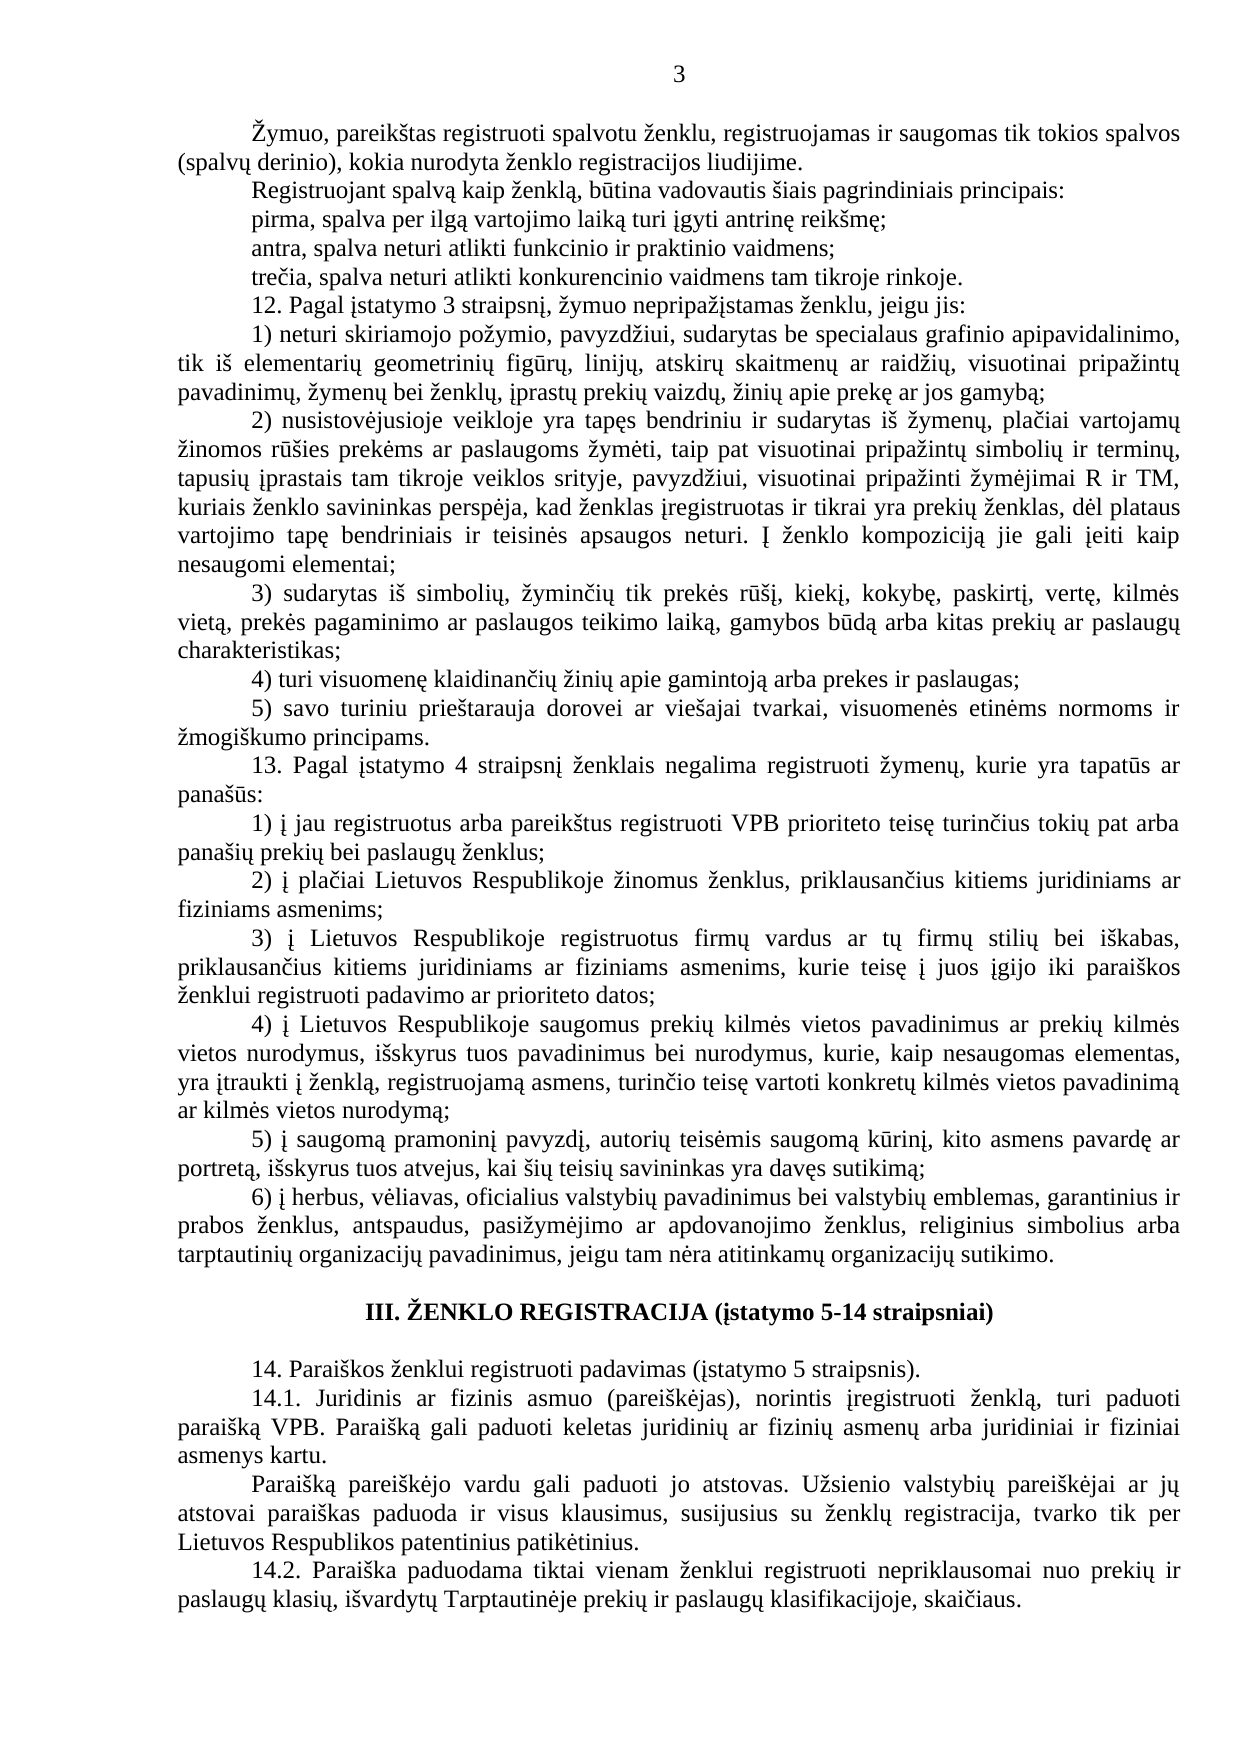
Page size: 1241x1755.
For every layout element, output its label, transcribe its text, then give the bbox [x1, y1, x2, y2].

text Žymuo, pareikštas registruoti spalvotu ženklu, registruojamas ir saugomas tik tokios spalvos (spalvų derinio), kokia nurodyta ženklo registracijos liudijime. [177, 118, 1181, 176]
text Paraišką pareiškėjo vardu gali paduoti jo atstovas. Užsienio valstybių pareiškėjai ar jų atstovai paraiškas paduoda ir visus klausimus, susijusius su ženklų registracija, tvarko tik per Lietuvos Respublikos patentinius patikėtinius. [177, 1469, 1181, 1556]
text 3) į Lietuvos Respublikoje registruotus firmų vardus ar tų firmų stilių bei iškabas, priklausančius kitiems juridiniams ar fiziniams asmenims, kurie teisę į juos įgijo iki paraiškos ženklui registruoti padavimo ar prioriteto datos; [177, 923, 1181, 1009]
text 6) į herbus, vėliavas, oficialius valstybių pavadinimus bei valstybių emblemas, garantinius ir prabos ženklus, antspaudus, pasižymėjimo ar apdovanojimo ženklus, religinius simbolius arba tarptautinių organizacijų pavadinimus, jeigu tam nėra atitinkamų organizacijų sutikimo. [177, 1182, 1181, 1268]
text 3) sudarytas iš simbolių, žyminčių tik prekės rūšį, kiekį, kokybę, paskirtį, vertę, kilmės vietą, prekės pagaminimo ar paslaugos teikimo laiką, gamybos būdą arba kitas prekių ar paslaugų charakteristikas; [177, 578, 1181, 664]
text 4) į Lietuvos Respublikoje saugomus prekių kilmės vietos pavadinimus ar prekių kilmės vietos nurodymus, išskyrus tuos pavadinimus bei nurodymus, kurie, kaip nesaugomas elementas, yra įtraukti į ženklą, registruojamą asmens, turinčio teisę vartoti konkretų kilmės vietos pavadinimą ar kilmės vietos nurodymą; [177, 1009, 1181, 1124]
text pirma, spalva per ilgą vartojimo laiką turi įgyti antrinę reikšmę; [177, 204, 1181, 233]
text trečia, spalva neturi atlikti konkurencinio vaidmens tam tikroje rinkoje. [177, 262, 1181, 291]
text antra, spalva neturi atlikti funkcinio ir praktinio vaidmens; [177, 233, 1181, 262]
text 4) turi visuomenę klaidinančių žinių apie gamintoją arba prekes ir paslaugas; [177, 664, 1181, 693]
text 2) nusistovėjusioje veikloje yra tapęs bendriniu ir sudarytas iš žymenų, plačiai vartojamų žinomos rūšies prekėms ar paslaugoms žymėti, taip pat visuotinai pripažintų simbolių ir terminų, tapusių įprastais tam tikroje veiklos srityje, pavyzdžiui, visuotinai pripažinti žymėjimai R ir TM, kuriais ženklo savininkas perspėja, kad ženklas įregistruotas ir tikrai yra prekių ženklas, dėl plataus vartojimo tapę bendriniais ir teisinės apsaugos neturi. Į ženklo kompoziciją jie gali įeiti kaip nesaugomi elementai; [177, 406, 1181, 578]
text 5) savo turiniu prieštarauja dorovei ar viešajai tvarkai, visuomenės etinėms normoms ir žmogiškumo principams. [177, 693, 1181, 751]
text Registruojant spalvą kaip ženklą, būtina vadovautis šiais pagrindiniais principais: [177, 176, 1181, 204]
text 12. Pagal įstatymo 3 straipsnį, žymuo nepripažįstamas ženklu, jeigu jis: [177, 291, 1181, 319]
text 1) neturi skiriamojo požymio, pavyzdžiui, sudarytas be specialaus grafinio apipavidalinimo, tik iš elementarių geometrinių figūrų, linijų, atskirų skaitmenų ar raidžių, visuotinai pripažintų pavadinimų, žymenų bei ženklų, įprastų prekių vaizdų, žinių apie prekę ar jos gamybą; [177, 319, 1181, 406]
text III. ŽENKLO REGISTRACIJA (įstatymo 5-14 straipsniai) [177, 1297, 1181, 1326]
text 1) į jau registruotus arba pareikštus registruoti VPB prioriteto teisę turinčius tokių pat arba panašių prekių bei paslaugų ženklus; [177, 808, 1181, 866]
text 14. Paraiškos ženklui registruoti padavimas (įstatymo 5 straipsnis). [177, 1354, 1181, 1383]
text 5) į saugomą pramoninį pavyzdį, autorių teisėmis saugomą kūrinį, kito asmens pavardę ar portretą, išskyrus tuos atvejus, kai šių teisių savininkas yra davęs sutikimą; [177, 1124, 1181, 1182]
text 14.1. Juridinis ar fizinis asmuo (pareiškėjas), norintis įregistruoti ženklą, turi paduoti paraišką VPB. Paraišką gali paduoti keletas juridinių ar fizinių asmenų arba juridiniai ir fiziniai asmenys kartu. [177, 1383, 1181, 1469]
text 13. Pagal įstatymo 4 straipsnį ženklais negalima registruoti žymenų, kurie yra tapatūs ar panašūs: [177, 751, 1181, 808]
text 14.2. Paraiška paduodama tiktai vienam ženklui registruoti nepriklausomai nuo prekių ir paslaugų klasių, išvardytų Tarptautinėje prekių ir paslaugų klasifikacijoje, skaičiaus. [177, 1556, 1181, 1613]
text 2) į plačiai Lietuvos Respublikoje žinomus ženklus, priklausančius kitiems juridiniams ar fiziniams asmenims; [177, 866, 1181, 923]
